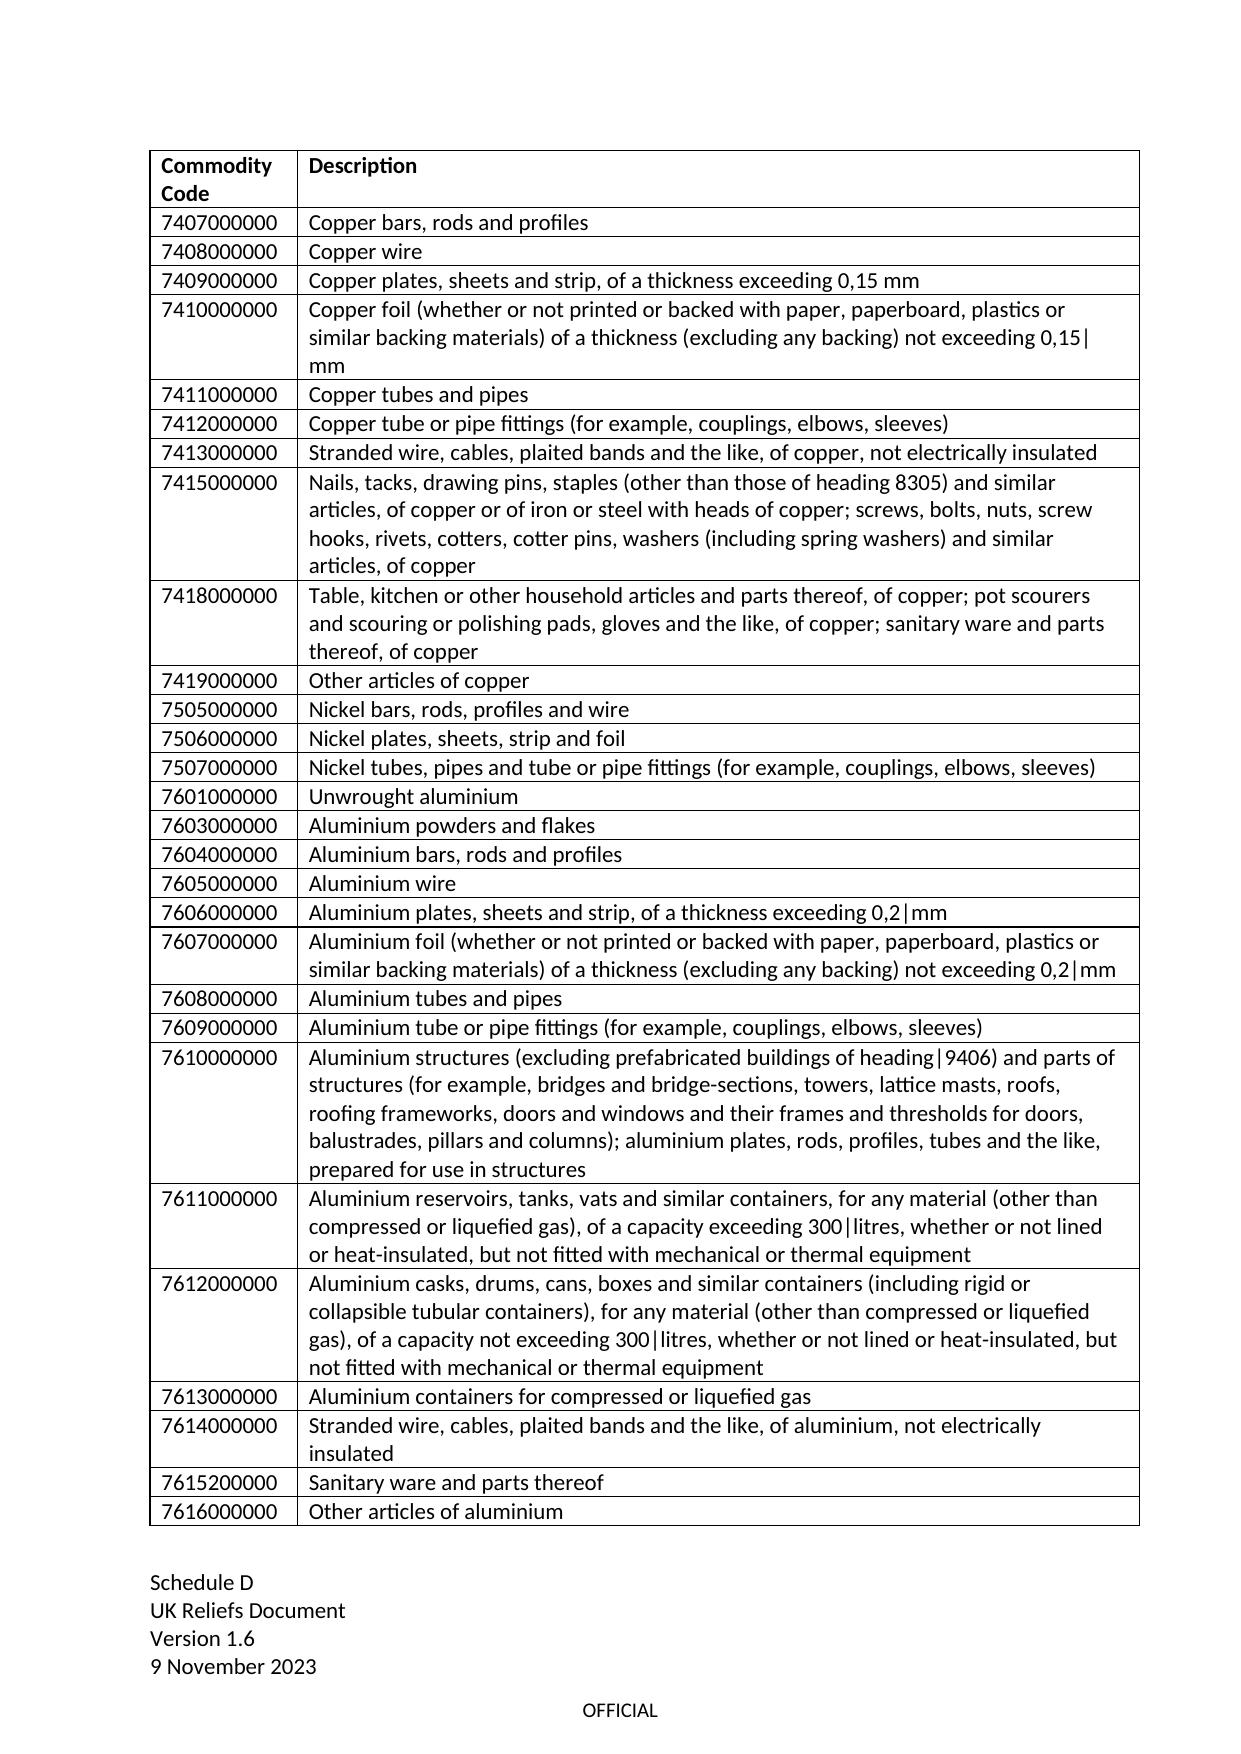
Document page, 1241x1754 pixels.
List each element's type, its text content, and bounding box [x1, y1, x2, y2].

table_cell 7612000000 [151, 1269, 297, 1381]
table_cell Aluminium reservoirs, tanks, vats and similar containers, for any material (other than compressed or liquefied gas), of a capacity exceeding 300|litres, whether or not lined or heat-insulated, but not fitted with mechanical or thermal equipment [298, 1184, 1139, 1268]
table_cell 7604000000 [151, 840, 297, 868]
table_cell 7606000000 [151, 898, 297, 926]
table_cell 7605000000 [151, 869, 297, 897]
table_cell Aluminium casks, drums, cans, boxes and similar containers (including rigid or collapsible tubular containers), for any material (other than compressed or liquefied gas), of a capacity not exceeding 300|litres, whether or not lined or heat-insulated, but not fitted with mechanical or thermal equipment [298, 1269, 1139, 1381]
table_cell Aluminium containers for compressed or liquefied gas [298, 1382, 1139, 1410]
table_cell Unwrought aluminium [298, 782, 1139, 810]
table_cell 7407000000 [151, 208, 297, 236]
table_cell 7608000000 [151, 985, 297, 1012]
table_cell Aluminium plates, sheets and strip, of a thickness exceeding 0,2|mm [298, 898, 1139, 926]
table_cell Copper bars, rods and profiles [298, 208, 1139, 236]
table_cell 7615200000 [151, 1468, 297, 1496]
table_cell 7409000000 [151, 266, 297, 294]
table_cell 7613000000 [151, 1382, 297, 1410]
table_cell 7616000000 [151, 1497, 297, 1525]
table_cell Nickel tubes, pipes and tube or pipe fittings (for example, couplings, elbows, sleeves) [298, 753, 1139, 781]
table_cell 7412000000 [151, 410, 297, 437]
table_cell 7418000000 [151, 581, 297, 665]
table_cell Other articles of copper [298, 666, 1139, 694]
table_header Commodity Code [151, 151, 297, 207]
table_cell Copper foil (whether or not printed or backed with paper, paperboard, plastics or similar backing materials) of a thickness (excluding any backing) not exceeding 0,15|mm [298, 295, 1139, 379]
table_cell Other articles of aluminium [298, 1497, 1139, 1525]
table_cell 7415000000 [151, 468, 297, 580]
table_cell Table, kitchen or other household articles and parts thereof, of copper; pot scourers and scouring or polishing pads, gloves and the like, of copper; sanitary ware and parts thereof, of copper [298, 581, 1139, 665]
table_cell 7603000000 [151, 811, 297, 839]
table_cell Copper tubes and pipes [298, 380, 1139, 408]
table_cell 7610000000 [151, 1043, 297, 1183]
table_header Description [298, 151, 1139, 207]
table_cell Sanitary ware and parts thereof [298, 1468, 1139, 1496]
table_cell Copper tube or pipe fittings (for example, couplings, elbows, sleeves) [298, 410, 1139, 437]
table_cell 7507000000 [151, 753, 297, 781]
table_cell Copper plates, sheets and strip, of a thickness exceeding 0,15 mm [298, 266, 1139, 294]
table_cell Aluminium structures (excluding prefabricated buildings of heading|9406) and parts of structures (for example, bridges and bridge-sections, towers, lattice masts, roofs, roofing frameworks, doors and windows and their frames and thresholds for doors, balustrades, pillars and columns); aluminium plates, rods, profiles, tubes and the like, prepared for use in structures [298, 1043, 1139, 1183]
table_cell Nickel bars, rods, profiles and wire [298, 695, 1139, 723]
table_cell Aluminium powders and flakes [298, 811, 1139, 839]
table_cell Copper wire [298, 237, 1139, 265]
table_cell Aluminium wire [298, 869, 1139, 897]
table_cell 7601000000 [151, 782, 297, 810]
table_cell 7611000000 [151, 1184, 297, 1268]
table_cell Aluminium tube or pipe fittings (for example, couplings, elbows, sleeves) [298, 1014, 1139, 1042]
table_cell Nails, tacks, drawing pins, staples (other than those of heading 8305) and similar articles, of copper or of iron or steel with heads of copper; screws, bolts, nuts, screw hooks, rivets, cotters, cotter pins, washers (including spring washers) and similar articles, of copper [298, 468, 1139, 580]
table_cell Aluminium foil (whether or not printed or backed with paper, paperboard, plastics or similar backing materials) of a thickness (excluding any backing) not exceeding 0,2|mm [298, 928, 1139, 983]
table_cell 7607000000 [151, 928, 297, 983]
table_cell Stranded wire, cables, plaited bands and the like, of aluminium, not electrically insulated [298, 1411, 1139, 1467]
table_cell 7410000000 [151, 295, 297, 379]
table_cell 7614000000 [151, 1411, 297, 1467]
table_cell Aluminium bars, rods and profiles [298, 840, 1139, 868]
table_cell Aluminium tubes and pipes [298, 985, 1139, 1012]
table_cell 7408000000 [151, 237, 297, 265]
table_cell Nickel plates, sheets, strip and foil [298, 724, 1139, 752]
table_cell 7411000000 [151, 380, 297, 408]
table_cell 7419000000 [151, 666, 297, 694]
table_cell 7506000000 [151, 724, 297, 752]
table_cell 7413000000 [151, 439, 297, 467]
table_cell 7609000000 [151, 1014, 297, 1042]
table_cell Stranded wire, cables, plaited bands and the like, of copper, not electrically insulated [298, 439, 1139, 467]
table_cell 7505000000 [151, 695, 297, 723]
